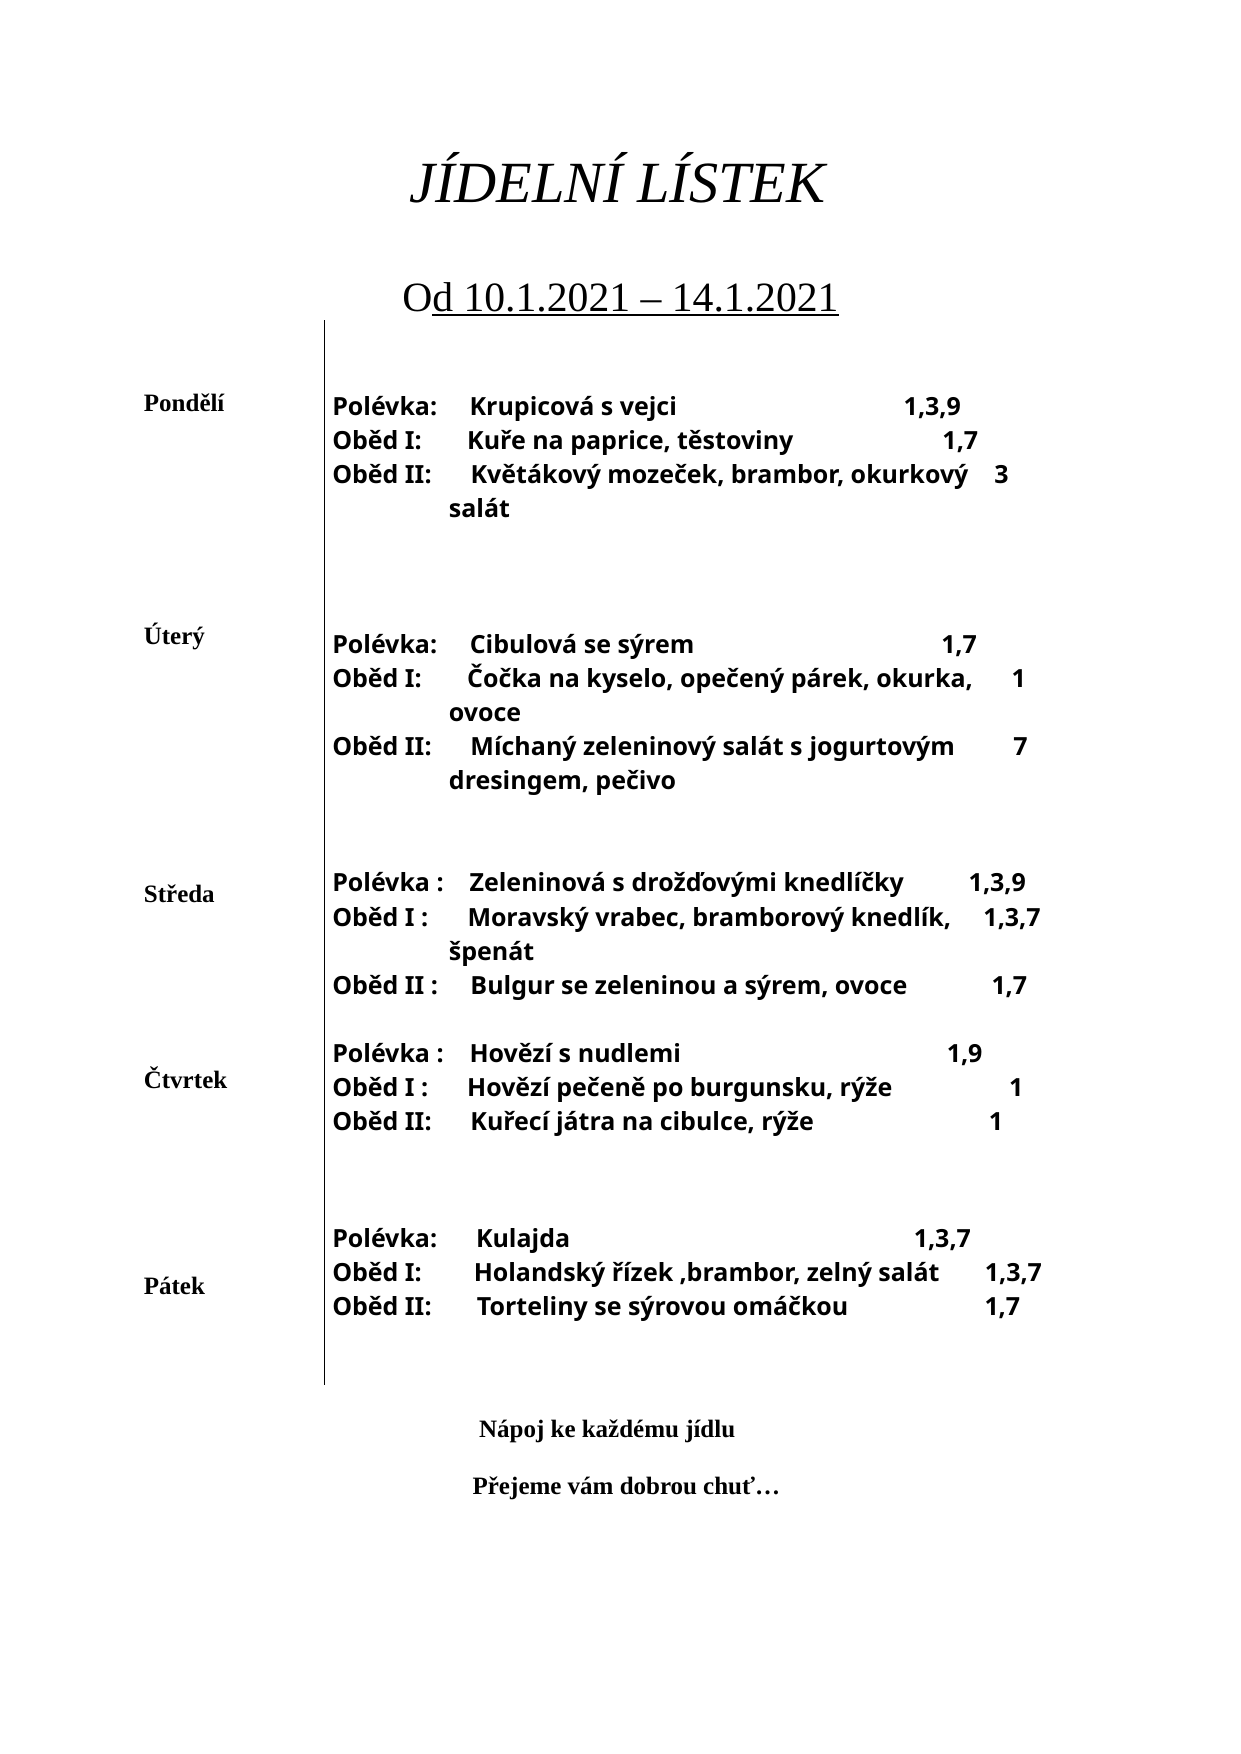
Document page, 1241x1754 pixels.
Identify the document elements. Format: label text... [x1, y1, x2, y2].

text JÍDELNÍ LÍSTEK [148, 148, 1093, 215]
text Od 10.1.2021 – 14.1.2021 [148, 272, 1093, 320]
table_cell Oběd II: Míchaný zeleninový salát s jogurtovým 7 dresingem, pečivo Polévka : Zeleninová s drožďovými knedlíčky 1,3,9 Oběd I : Moravský vrabec, bramborový knedlík, 1,3,7 špenát Oběd II : Bulgur se zeleninou a sýrem, ovoce 1,7 [325, 729, 1240, 1001]
table_cell Pátek [136, 1186, 324, 1385]
table_cell Čtvrtek [136, 1001, 324, 1186]
text Přejeme vám dobrou chuť… [148, 1471, 1093, 1500]
table_header Pondělí [136, 320, 324, 456]
table_cell Polévka: Kulajda 1,3,7 Oběd I: Holandský řízek ,brambor, zelný salát 1,3,7 Oběd II: Torteliny se sýrovou omáčkou 1,7 [325, 1186, 1240, 1385]
table_header Polévka: Krupicová s vejci 1,3,9 Oběd I: Kuře na paprice, těstoviny 1,7 [325, 320, 1240, 456]
table_cell Středa [136, 729, 324, 1001]
table_cell Úterý [136, 456, 324, 729]
table_cell Polévka : Hovězí s nudlemi 1,9 Oběd I : Hovězí pečeně po burgunsku, rýže 1 Oběd II: Kuřecí játra na cibulce, rýže 1 [325, 1001, 1240, 1186]
text Nápoj ke každému jídlu [148, 1414, 1093, 1442]
table_cell Oběd II: Květákový mozeček, brambor, okurkový 3 salát Polévka: Cibulová se sýrem 1,7 Oběd I: Čočka na kyselo, opečený párek, okurka, 1 ovoce [325, 456, 1240, 729]
